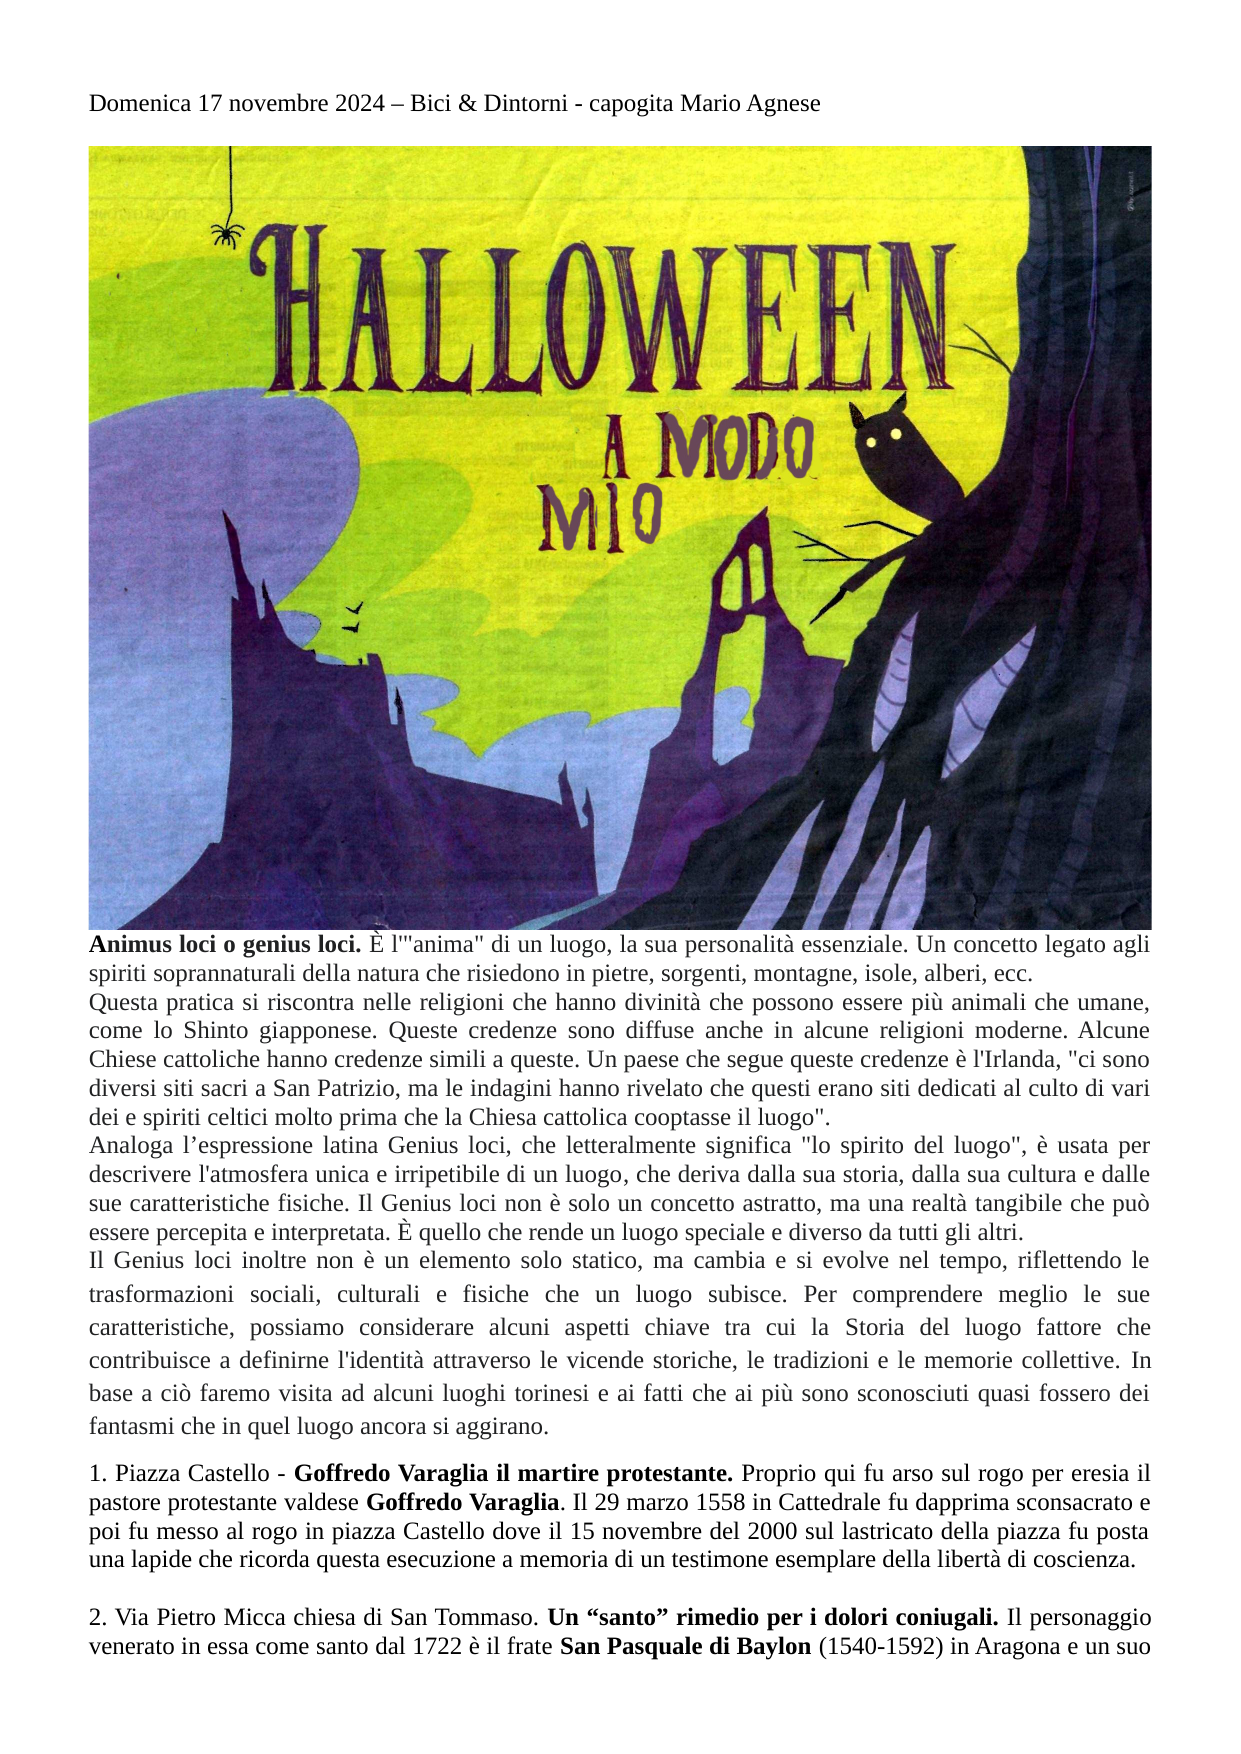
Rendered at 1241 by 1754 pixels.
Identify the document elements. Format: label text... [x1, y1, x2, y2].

picture [88, 146, 1152, 930]
text Questa pratica si riscontra nelle religioni che hanno divinità che possono essere più animali che umane, come lo Shinto giapponese. Queste credenze sono diffuse anche in alcune religioni moderne. Alcune Chiese cattoliche hanno credenze simili a queste. Un paese che segue queste credenze è l'Irlanda, "ci sono diversi siti sacri a San Patrizio, ma le indagini hanno rivelato che questi erano siti dedicati al culto di vari dei e spiriti celtici molto prima che la Chiesa cattolica cooptasse il luogo". [88, 987, 1152, 1131]
text 2. Via Pietro Micca chiesa di San Tommaso. Un “santo” rimedio per i dolori coniugali. Il personaggio venerato in essa come santo dal 1722 è il frate San Pasquale di Baylon (1540-1592) in Aragona e un suo [88, 1602, 1152, 1659]
text Il Genius loci inoltre non è un elemento solo statico, ma cambia e si evolve nel tempo, riflettendo le trasformazioni sociali, culturali e fisiche che un luogo subisce. Per comprendere meglio le sue caratteristiche, possiamo considerare alcuni aspetti chiave tra cui la Storia del luogo fattore che contribuisce a definirne l'identità attraverso le vicende storiche, le tradizioni e le memorie collettive. In base a ciò faremo visita ad alcuni luoghi torinesi e ai fatti che ai più sono sconosciuti quasi fossero dei fantasmi che in quel luogo ancora si aggirano. [88, 1246, 1152, 1439]
text Analoga l’espressione latina Genius loci, che letteralmente significa "lo spirito del luogo", è usata per descrivere l'atmosfera unica e irripetibile di un luogo, che deriva dalla sua storia, dalla sua cultura e dalle sue caratteristiche fisiche. Il Genius loci non è solo un concetto astratto, ma una realtà tangibile che può essere percepita e interpretata. È quello che rende un luogo speciale e diverso da tutti gli altri. [88, 1131, 1152, 1246]
text Animus loci o genius loci. È l'"anima" di un luogo, la sua personalità essenziale. Un concetto legato agli spiriti soprannaturali della natura che risiedono in pietre, sorgenti, montagne, isole, alberi, ecc. [88, 930, 1152, 987]
text Domenica 17 novembre 2024 – Bici & Dintorni - capogita Mario Agnese [88, 88, 1152, 117]
text 1. Piazza Castello - Goffredo Varaglia il martire protestante. Proprio qui fu arso sul rogo per eresia il pastore protestante valdese Goffredo Varaglia. Il 29 marzo 1558 in Cattedrale fu dapprima sconsacrato e poi fu messo al rogo in piazza Castello dove il 15 novembre del 2000 sul lastricato della piazza fu posta una lapide che ricorda questa esecuzione a memoria di un testimone esemplare della libertà di coscienza. [88, 1458, 1152, 1573]
